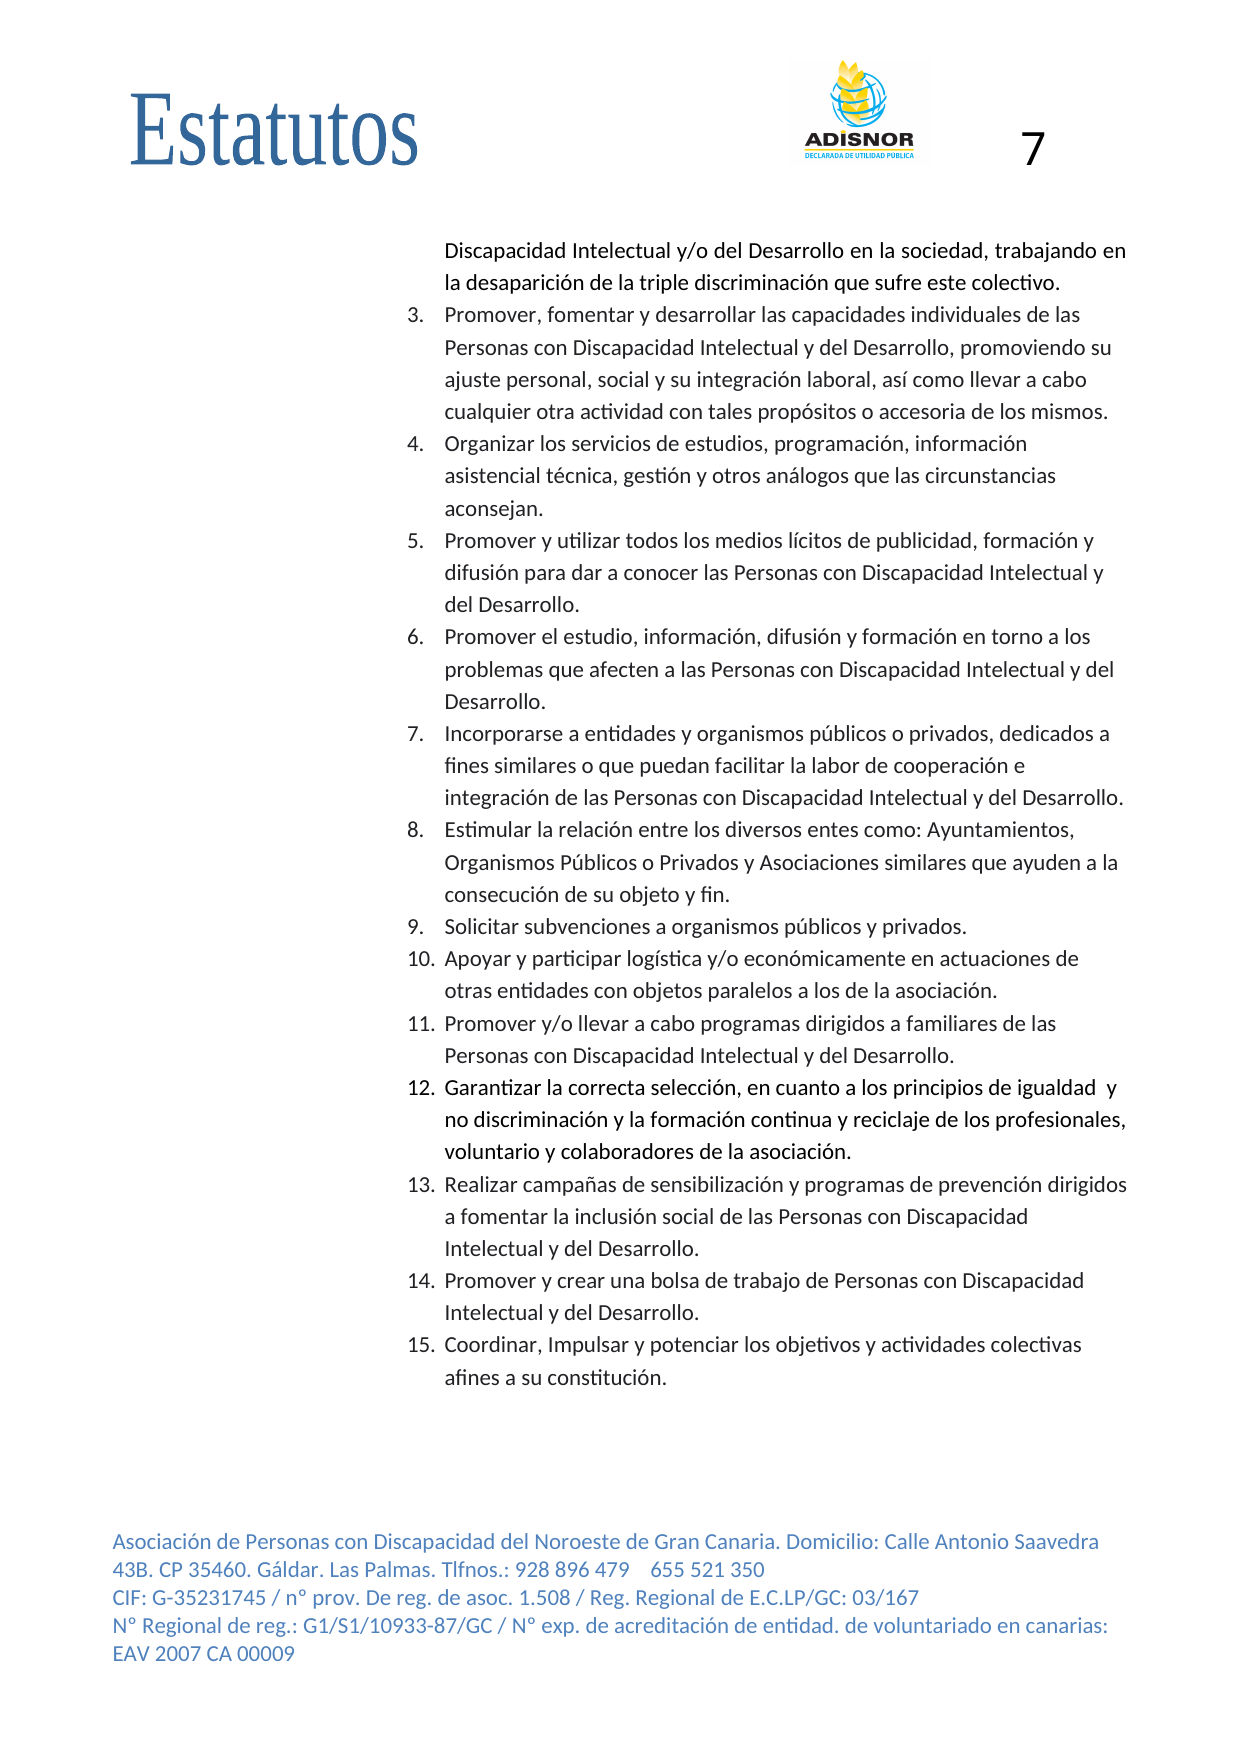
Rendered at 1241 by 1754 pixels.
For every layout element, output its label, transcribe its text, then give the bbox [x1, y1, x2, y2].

list Promover y crear una bolsa de trabajo de Personas con Discapacidad Intelectual y del Desarrollo. [407, 1266, 1128, 1326]
list Coordinar, Impulsar y potenciar los objetivos y actividades colectivas afines a su constitución. [407, 1331, 1128, 1391]
list Solicitar subvenciones a organismos públicos y privados. [407, 912, 1128, 940]
list Promover y utilizar todos los medios lícitos de publicidad, formación y difusión para dar a conocer las Personas con Discapacidad Intelectual y del Desarrollo. [407, 526, 1128, 618]
picture [788, 59, 931, 166]
list Garantizar la correcta selección, en cuanto a los principios de igualdad y no discriminación y la formación continua y reciclaje de los profesionales, voluntario y colaboradores de la asociación. [407, 1073, 1128, 1166]
list Realizar campañas de sensibilización y programas de prevención dirigidos a fomentar la inclusión social de las Personas con Discapacidad Intelectual y del Desarrollo. [407, 1170, 1128, 1262]
list Promover el estudio, información, difusión y formación en torno a los problemas que afecten a las Personas con Discapacidad Intelectual y del Desarrollo. [407, 622, 1128, 715]
list Incorporarse a entidades y organismos públicos o privados, dedicados a fines similares o que puedan facilitar la labor de cooperación e integración de las Personas con Discapacidad Intelectual y del Desarrollo. [407, 719, 1128, 811]
list Organizar los servicios de estudios, programación, información asistencial técnica, gestión y otros análogos que las circunstancias aconsejan. [407, 429, 1128, 522]
list Estimular la relación entre los diversos entes como: Ayuntamientos, Organismos Públicos o Privados y Asociaciones similares que ayuden a la consecución de su objeto y fin. [407, 816, 1128, 908]
list Discapacidad Intelectual y/o del Desarrollo en la sociedad, trabajando en la desaparición de la triple discriminación que sufre este colectivo. [407, 236, 1128, 296]
list Apoyar y participar logística y/o económicamente en actuaciones de otras entidades con objetos paralelos a los de la asociación. [407, 944, 1128, 1004]
list Promover y/o llevar a cabo programas dirigidos a familiares de las Personas con Discapacidad Intelectual y del Desarrollo. [407, 1009, 1128, 1069]
list Promover, fomentar y desarrollar las capacidades individuales de las Personas con Discapacidad Intelectual y del Desarrollo, promoviendo su ajuste personal, social y su integración laboral, así como llevar a cabo cualquier otra actividad con tales propósitos o accesoria de los mismos. [407, 301, 1128, 425]
